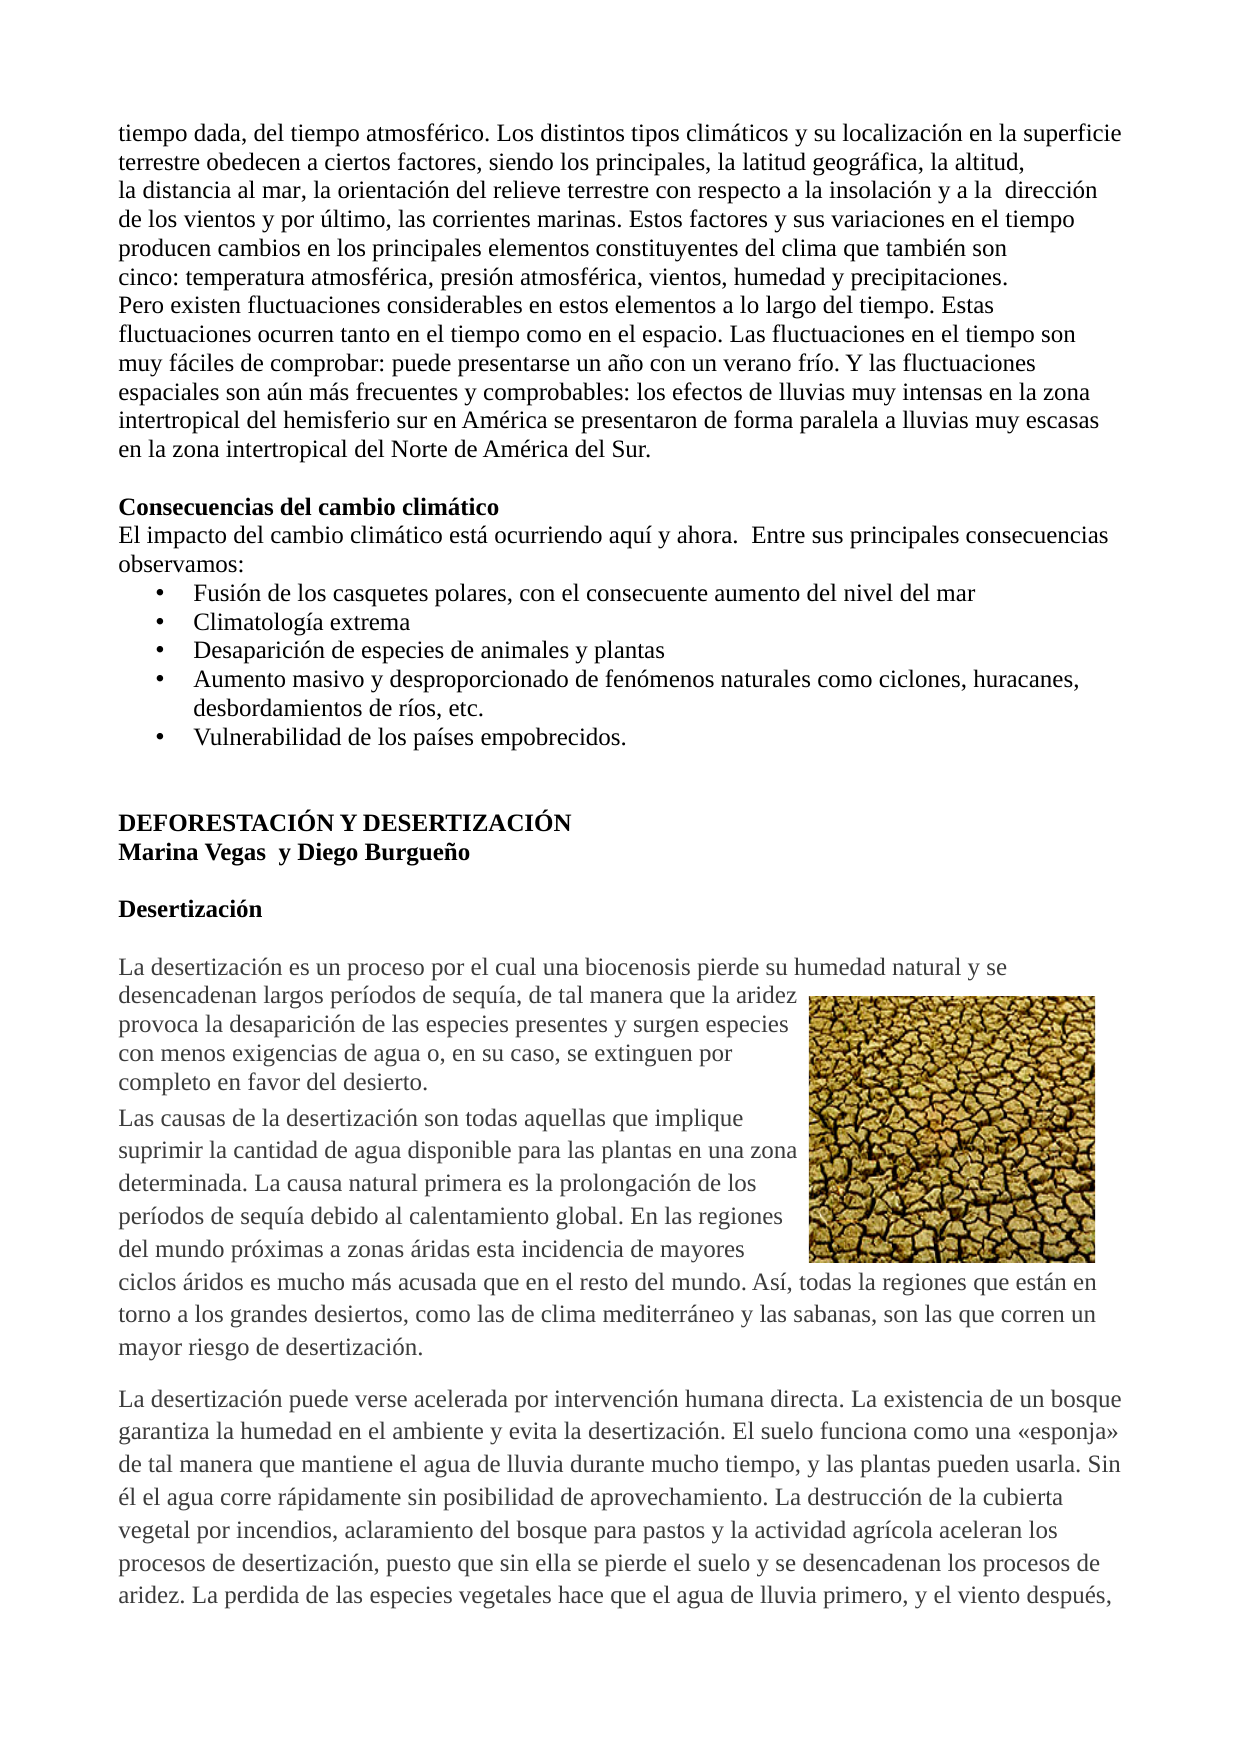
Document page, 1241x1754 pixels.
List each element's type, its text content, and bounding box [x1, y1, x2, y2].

text Pero existen fluctuaciones considerables en estos elementos a lo largo del tiempo. Estas fluctuaciones ocurren tanto en el tiempo como en el espacio. Las fluctuaciones en el tiempo son muy fáciles de comprobar: puede presentarse un año con un verano frío. Y las fluctuaciones espaciales son aún más frecuentes y comprobables: los efectos de lluvias muy intensas en la zona intertropical del hemisferio sur en América se presentaron de forma paralela a lluvias muy escasas en la zona intertropical del Norte de América del Sur. [118, 291, 1122, 463]
list desbordamientos de ríos, etc. [156, 693, 1122, 722]
text La desertización es un proceso por el cual una biocenosis pierde su humedad natural y se desencadenan largos períodos de sequía, de tal manera que la aridez provoca la desaparición de las especies presentes y surgen especies con menos exigencias de agua o, en su caso, se extinguen por completo en favor del desierto. [118, 952, 1122, 1096]
list Aumento masivo y desproporcionado de fenómenos naturales como ciclones, huracanes, [156, 664, 1122, 693]
text La desertización puede verse acelerada por intervención humana directa. La existencia de un bosque garantiza la humedad en el ambiente y evita la desertización. El suelo funciona como una «esponja» de tal manera que mantiene el agua de lluvia durante mucho tiempo, y las plantas pueden usarla. Sin él el agua corre rápidamente sin posibilidad de aprovechamiento. La destrucción de la cubierta vegetal por incendios, aclaramiento del bosque para pastos y la actividad agrícola aceleran los procesos de desertización, puesto que sin ella se pierde el suelo y se desencadenan los procesos de aridez. La perdida de las especies vegetales hace que el agua de lluvia primero, y el viento después, [118, 1379, 1122, 1609]
text El impacto del cambio climático está ocurriendo aquí y ahora. Entre sus principales consecuencias observamos: [118, 521, 1122, 578]
text Marina Vegas y Diego Burgueño [118, 837, 1122, 866]
picture [808, 996, 1096, 1263]
list Vulnerabilidad de los países empobrecidos. [156, 722, 1122, 751]
text DEFORESTACIÓN Y DESERTIZACIÓN [118, 808, 1122, 837]
text Desertización [118, 894, 1122, 923]
text Consecuencias del cambio climático [118, 492, 1122, 521]
list Desaparición de especies de animales y plantas [156, 636, 1122, 664]
text tiempo dada, del tiempo atmosférico. Los distintos tipos climáticos y su localización en la superficie terrestre obedecen a ciertos factores, siendo los principales, la latitud geográfica, la altitud, la distancia al mar, la orientación del relieve terrestre con respecto a la insolación y a la dirección de los vientos y por último, las corrientes marinas. Estos factores y sus variaciones en el tiempo producen cambios en los principales elementos constituyentes del clima que también son cinco: temperatura atmosférica, presión atmosférica, vientos, humedad y precipitaciones. [118, 118, 1122, 291]
list Fusión de los casquetes polares, con el consecuente aumento del nivel del mar [156, 578, 1122, 607]
text Las causas de la desertización son todas aquellas que implique suprimir la cantidad de agua disponible para las plantas en una zona determinada. La causa natural primera es la prolongación de los períodos de sequía debido al calentamiento global. En las regiones del mundo próximas a zonas áridas esta incidencia de mayores ciclos áridos es mucho más acusada que en el resto del mundo. Así, todas la regiones que están en torno a los grandes desiertos, como las de clima mediterráneo y las sabanas, son las que corren un mayor riesgo de desertización. [118, 1098, 1122, 1361]
list Climatología extrema [156, 607, 1122, 636]
